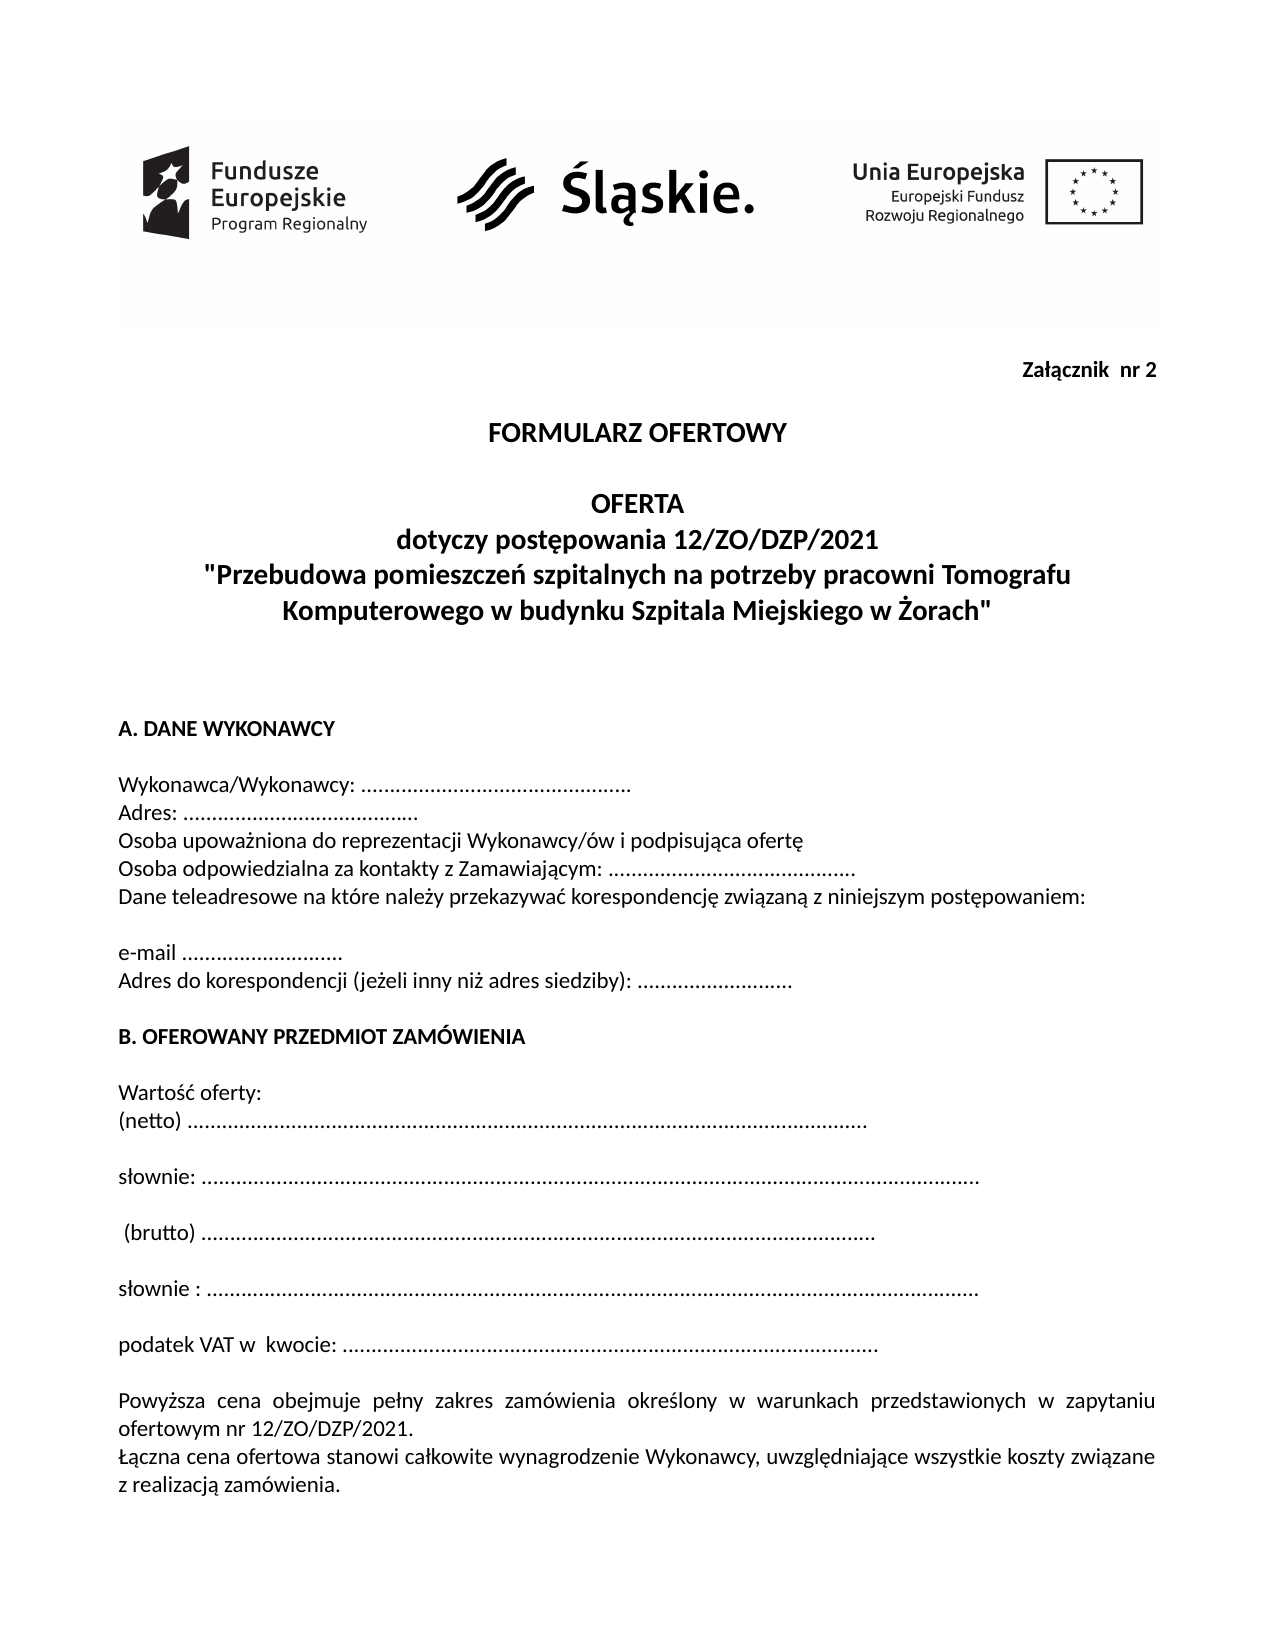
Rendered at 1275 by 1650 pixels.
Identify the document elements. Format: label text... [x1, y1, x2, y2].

text Osoba odpowiedzialna za kontakty z Zamawiającym: ........................................... [118, 854, 1157, 882]
text (netto) ...................................................................................................................... [118, 1106, 1157, 1134]
text A. DANE WYKONAWCY [118, 714, 1157, 742]
text e-mail ............................ [118, 938, 1157, 966]
text Adres do korespondencji (jeżeli inny niż adres siedziby): ........................... [118, 966, 1157, 994]
text słownie : ...................................................................................................................................... [118, 1274, 1157, 1302]
text B. OFEROWANY PRZEDMIOT ZAMÓWIENIA [118, 1022, 1157, 1050]
text "Przebudowa pomieszczeń szpitalnych na potrzeby pracowni Tomografu Komputerowego w budynku Szpitala Miejskiego w Żorach" [118, 556, 1157, 628]
text OFERTA [118, 485, 1157, 521]
text Wykonawca/Wykonawcy: ............................................... [118, 770, 1157, 798]
text Wartość oferty: [118, 1078, 1157, 1106]
text Adres: ......................................… [118, 798, 1157, 826]
text słownie: ....................................................................................................................................... [118, 1162, 1157, 1190]
text dotyczy postępowania 12/ZO/DZP/2021 [118, 521, 1157, 556]
text Dane teleadresowe na które należy przekazywać korespondencję związaną z niniejszym postępowaniem: [118, 882, 1157, 910]
text podatek VAT w kwocie: ............................................................................................. [118, 1330, 1157, 1358]
text (brutto) ..................................................................................................................... [118, 1218, 1157, 1246]
text Osoba upoważniona do reprezentacji Wykonawcy/ów i podpisująca ofertę [118, 826, 1157, 854]
picture [118, 118, 1157, 328]
text Załącznik nr 2 [118, 355, 1157, 383]
text Łączna cena ofertowa stanowi całkowite wynagrodzenie Wykonawcy, uwzględniające wszystkie koszty związane z realizacją zamówienia. [118, 1442, 1157, 1498]
text FORMULARZ OFERTOWY [118, 414, 1157, 449]
text Powyższa cena obejmuje pełny zakres zamówienia określony w warunkach przedstawionych w zapytaniu ofertowym nr 12/ZO/DZP/2021. [118, 1386, 1157, 1442]
